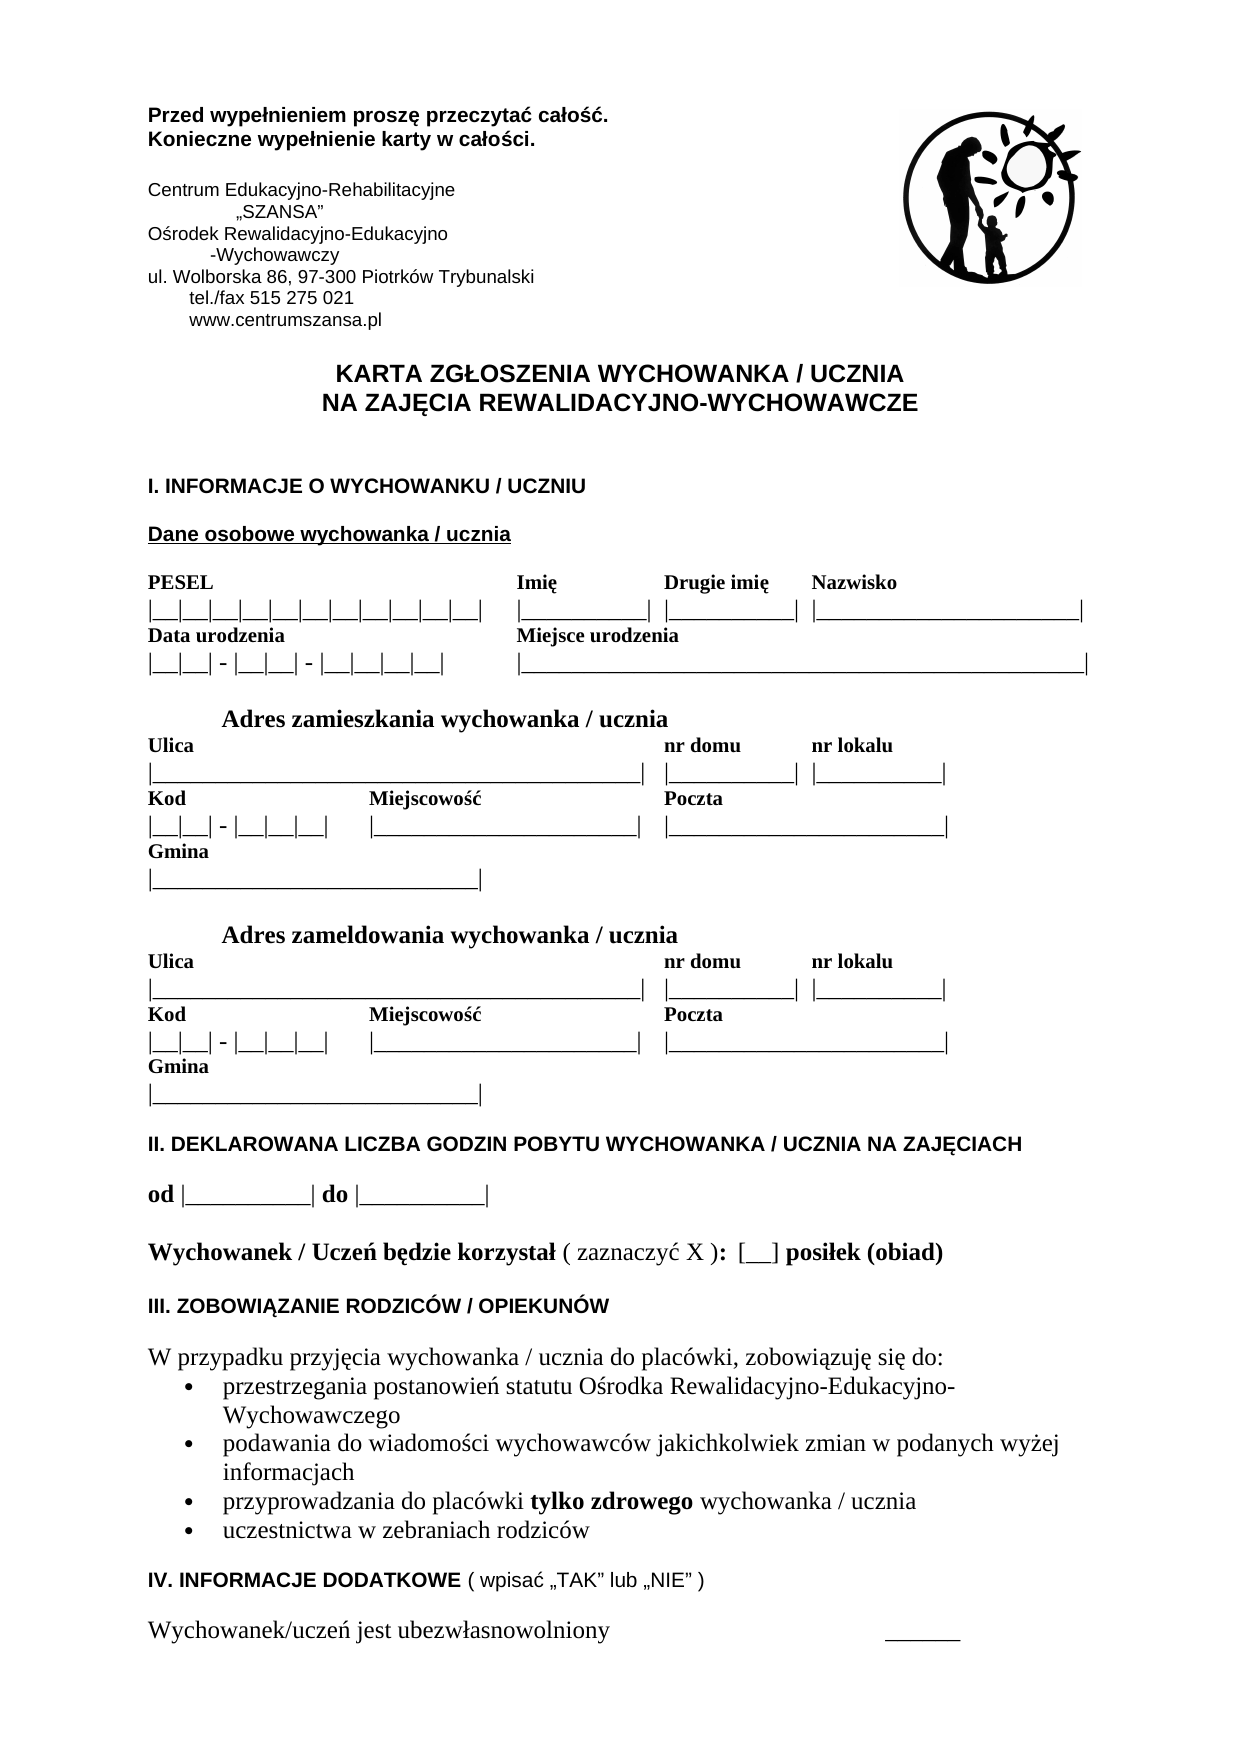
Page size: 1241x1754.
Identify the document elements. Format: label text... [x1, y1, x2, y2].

list podawania do wiadomości wychowawców jakichkolwiek zmian w podanych wyżej informacjach [185, 1428, 1092, 1486]
list przyprowadzania do placówki tylko zdrowego wychowanka / ucznia [185, 1486, 1092, 1515]
text |_______________________________________| |__________| |__________| [148, 973, 1092, 1002]
text Gmina [148, 838, 1092, 863]
text Wychowanek/uczeń jest ubezwłasnowolniony ______ [148, 1615, 1092, 1644]
text Ulica nr domu nr lokalu [148, 949, 1092, 973]
text „SZANSA” [148, 201, 898, 222]
text KARTA ZGŁOSZENIA WYCHOWANKA / UCZNIA [148, 359, 1092, 388]
text Centrum Edukacyjno-Rehabilitacyjne [148, 179, 898, 201]
text Kod Miejscowość Poczta [148, 1002, 1092, 1026]
picture [899, 109, 1082, 287]
list uczestnictwa w zebraniach rodziców [185, 1515, 1092, 1543]
text Wychowanek / Uczeń będzie korzystał ( zaznaczyć X ): [__] posiłek (obiad) [148, 1237, 1092, 1266]
text |__|__| - |__|__|__| |_____________________| |______________________| [148, 1026, 1092, 1054]
text |__|__|__|__|__|__|__|__|__|__|__| |__________| |__________| |_____________________| [148, 594, 1092, 623]
text IV. INFORMACJE DODATKOWE ( wpisać „TAK” lub „NIE” ) [148, 1567, 1092, 1591]
text |__________________________| [148, 863, 1092, 891]
list przestrzegania postanowień statutu Ośrodka Rewalidacyjno-Edukacyjno- Wychowawczego [185, 1371, 1092, 1428]
text |__|__| - |__|__| - |__|__|__|__| |_____________________________________________| [148, 647, 1092, 675]
text Ośrodek Rewalidacyjno-Edukacyjno [148, 222, 898, 244]
text Data urodzenia Miejsce urodzenia [148, 623, 1092, 647]
text Przed wypełnieniem proszę przeczytać całość. [148, 102, 1092, 288]
text II. DEKLAROWANA LICZBA GODZIN POBYTU WYCHOWANKA / UCZNIA NA ZAJĘCIACH [148, 1131, 1092, 1155]
text Adres zamieszkania wychowanka / ucznia [221, 704, 1092, 733]
text od |__________| do |__________| [148, 1179, 1092, 1208]
text III. ZOBOWIĄZANIE RODZICÓW / OPIEKUNÓW [148, 1294, 1092, 1318]
text |__________________________| [148, 1078, 1092, 1107]
text www.centrumszansa.pl [148, 308, 1092, 330]
text Adres zameldowania wychowanka / ucznia [148, 920, 1092, 949]
text Gmina [148, 1054, 1092, 1078]
text ul. Wolborska 86, 97-300 Piotrków Trybunalski [148, 265, 898, 287]
text -Wychowawczy [148, 244, 898, 265]
text Ulica nr domu nr lokalu [148, 733, 1092, 757]
text |_______________________________________| |__________| |__________| [148, 757, 1092, 786]
text tel./fax 515 275 021 [148, 287, 1092, 308]
text Kod Miejscowość Poczta [148, 786, 1092, 810]
text [1083, 201, 1092, 222]
text NA ZAJĘCIA REWALIDACYJNO-WYCHOWAWCZE [148, 388, 1092, 416]
text |__|__| - |__|__|__| |_____________________| |______________________| [148, 810, 1092, 838]
text I. INFORMACJE O WYCHOWANKU / UCZNIU [148, 474, 1092, 498]
text Konieczne wypełnienie karty w całości. [148, 126, 898, 150]
text W przypadku przyjęcia wychowanka / ucznia do placówki, zobowiązuję się do: [148, 1342, 1092, 1371]
text Dane osobowe wychowanka / ucznia [148, 522, 1092, 546]
text PESEL Imię Drugie imię Nazwisko [148, 570, 1092, 594]
